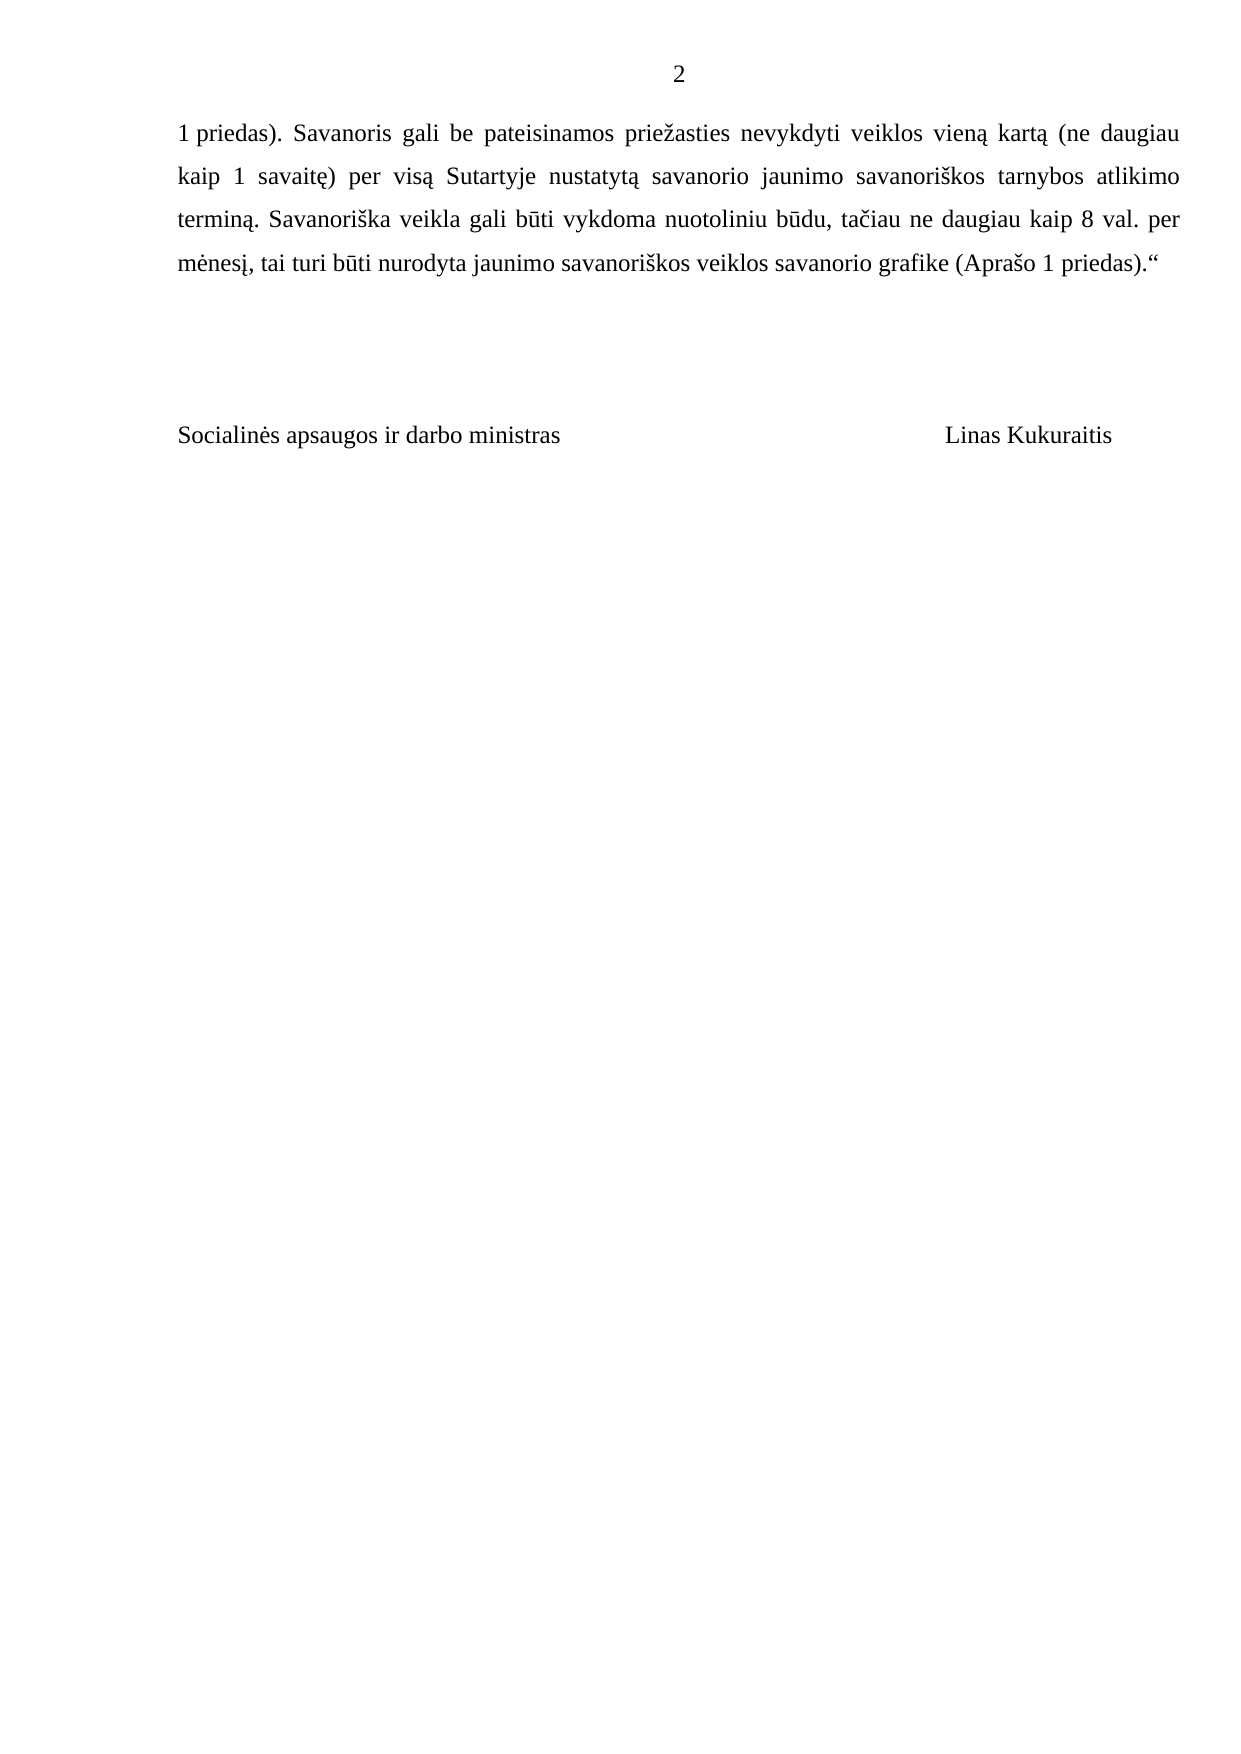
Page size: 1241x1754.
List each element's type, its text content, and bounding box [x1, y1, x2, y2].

text 1 priedas). Savanoris gali be pateisinamos priežasties nevykdyti veiklos vieną kartą (ne daugiau kaip 1 savaitę) per visą Sutartyje nustatytą savanorio jaunimo savanoriškos tarnybos atlikimo terminą. Savanoriška veikla gali būti vykdoma nuotoliniu būdu, tačiau ne daugiau kaip 8 val. per mėnesį, tai turi būti nurodyta jaunimo savanoriškos veiklos savanorio grafike (Aprašo 1 priedas).“ [177, 118, 1181, 276]
text Socialinės apsaugos ir darbo ministras Linas Kukuraitis [177, 420, 1181, 449]
